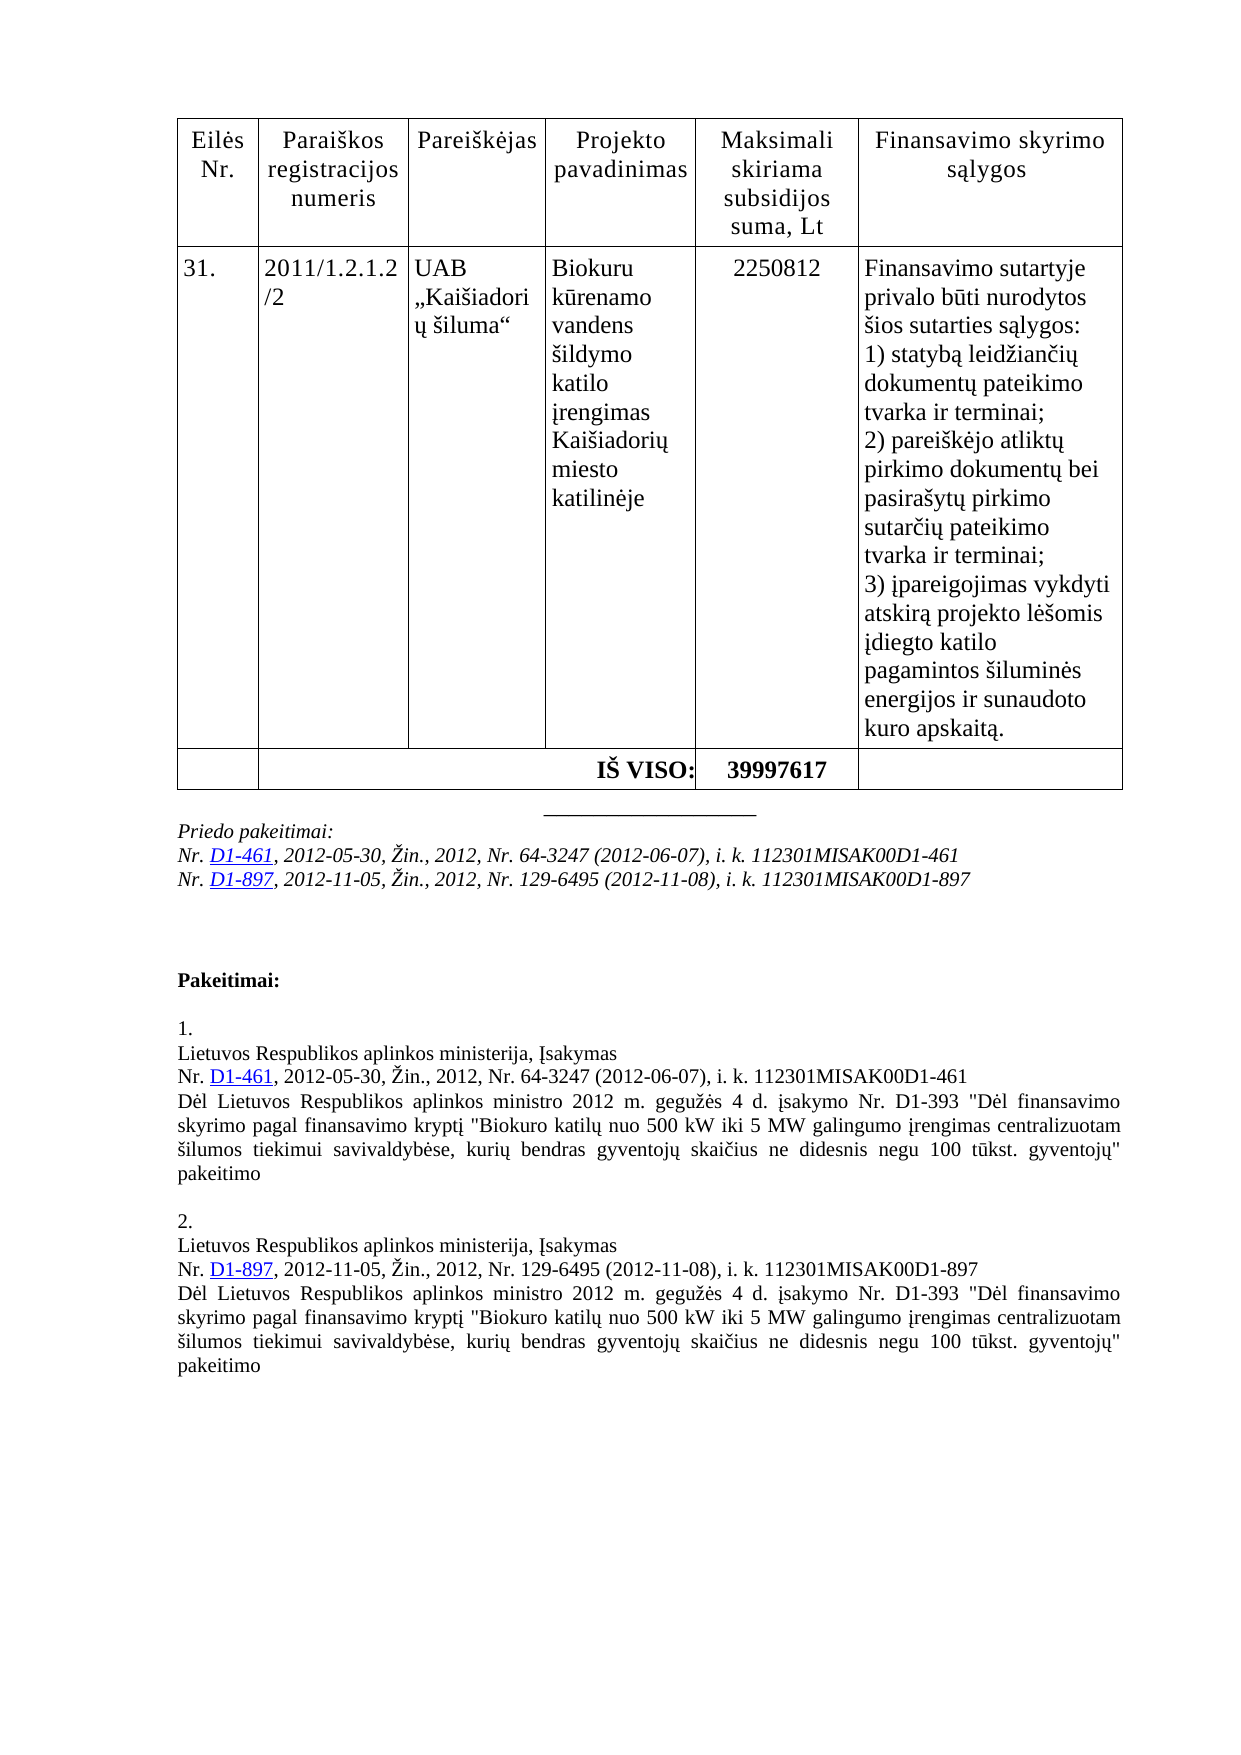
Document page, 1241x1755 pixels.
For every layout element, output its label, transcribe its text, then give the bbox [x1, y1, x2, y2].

text _________________ [177, 790, 1122, 819]
text Nr. D1-461, 2012-05-30, Žin., 2012, Nr. 64-3247 (2012-06-07), i. k. 112301MISAK00D1-461 [177, 1064, 1122, 1088]
table_cell [859, 749, 1122, 789]
table_cell Biokuru kūrenamo vandens šildymo katilo įrengimas Kaišiadorių miesto katilinėje [546, 247, 695, 748]
table_header Projekto pavadinimas [546, 119, 695, 246]
text Priedo pakeitimai: [177, 819, 1122, 843]
text Pakeitimai: [177, 968, 1122, 992]
table_header Eilės Nr. [178, 119, 258, 246]
text Dėl Lietuvos Respublikos aplinkos ministro 2012 m. gegužės 4 d. įsakymo Nr. D1-393 "Dėl finansavimo skyrimo pagal finansavimo kryptį "Biokuro katilų nuo 500 kW iki 5 MW galingumo įrengimas centralizuotam šilumos tiekimui savivaldybėse, kurių bendras gyventojų skaičius ne didesnis negu 100 tūkst. gyventojų" pakeitimo [177, 1088, 1122, 1185]
text Lietuvos Respublikos aplinkos ministerija, Įsakymas [177, 1040, 1122, 1064]
table_header Pareiškėjas [409, 119, 545, 246]
text 1. [177, 1016, 1122, 1040]
table_header Finansavimo skyrimo sąlygos [859, 119, 1122, 246]
table_cell 31. [178, 247, 258, 748]
text Lietuvos Respublikos aplinkos ministerija, Įsakymas [177, 1233, 1122, 1257]
text Nr. D1-461, 2012-05-30, Žin., 2012, Nr. 64-3247 (2012-06-07), i. k. 112301MISAK00D1-461 [177, 843, 1122, 867]
text Dėl Lietuvos Respublikos aplinkos ministro 2012 m. gegužės 4 d. įsakymo Nr. D1-393 "Dėl finansavimo skyrimo pagal finansavimo kryptį "Biokuro katilų nuo 500 kW iki 5 MW galingumo įrengimas centralizuotam šilumos tiekimui savivaldybėse, kurių bendras gyventojų skaičius ne didesnis negu 100 tūkst. gyventojų" pakeitimo [177, 1281, 1122, 1377]
table_header Paraiškos registracijos numeris [259, 119, 408, 246]
table_cell UAB „Kaišiadorių šiluma“ [409, 247, 545, 748]
text 2. [177, 1209, 1122, 1233]
table_cell [421, 749, 546, 789]
table_cell 39997617 [696, 749, 858, 789]
text Nr. D1-897, 2012-11-05, Žin., 2012, Nr. 129-6495 (2012-11-08), i. k. 112301MISAK00D1-897 [177, 1257, 1122, 1281]
table_cell [259, 749, 421, 789]
table_cell 2011/1.2.1.2/2 [259, 247, 408, 748]
table_header Maksimali skiriama subsidijos suma, Lt [696, 119, 858, 246]
table_cell Finansavimo sutartyje privalo būti nurodytos šios sutarties sąlygos: 1) statybą leidžiančių dokumentų pateikimo tvarka ir terminai; 2) pareiškėjo atliktų pirkimo dokumentų bei pasirašytų pirkimo sutarčių pateikimo tvarka ir terminai; 3) įpareigojimas vykdyti atskirą projekto lėšomis įdiegto katilo pagamintos šiluminės energijos ir sunaudoto kuro apskaitą. [859, 247, 1122, 748]
table_cell [178, 749, 258, 789]
table_cell 2250812 [696, 247, 858, 748]
text Nr. D1-897, 2012-11-05, Žin., 2012, Nr. 129-6495 (2012-11-08), i. k. 112301MISAK00D1-897 [177, 867, 1122, 891]
table_cell IŠ VISO: [546, 749, 695, 789]
